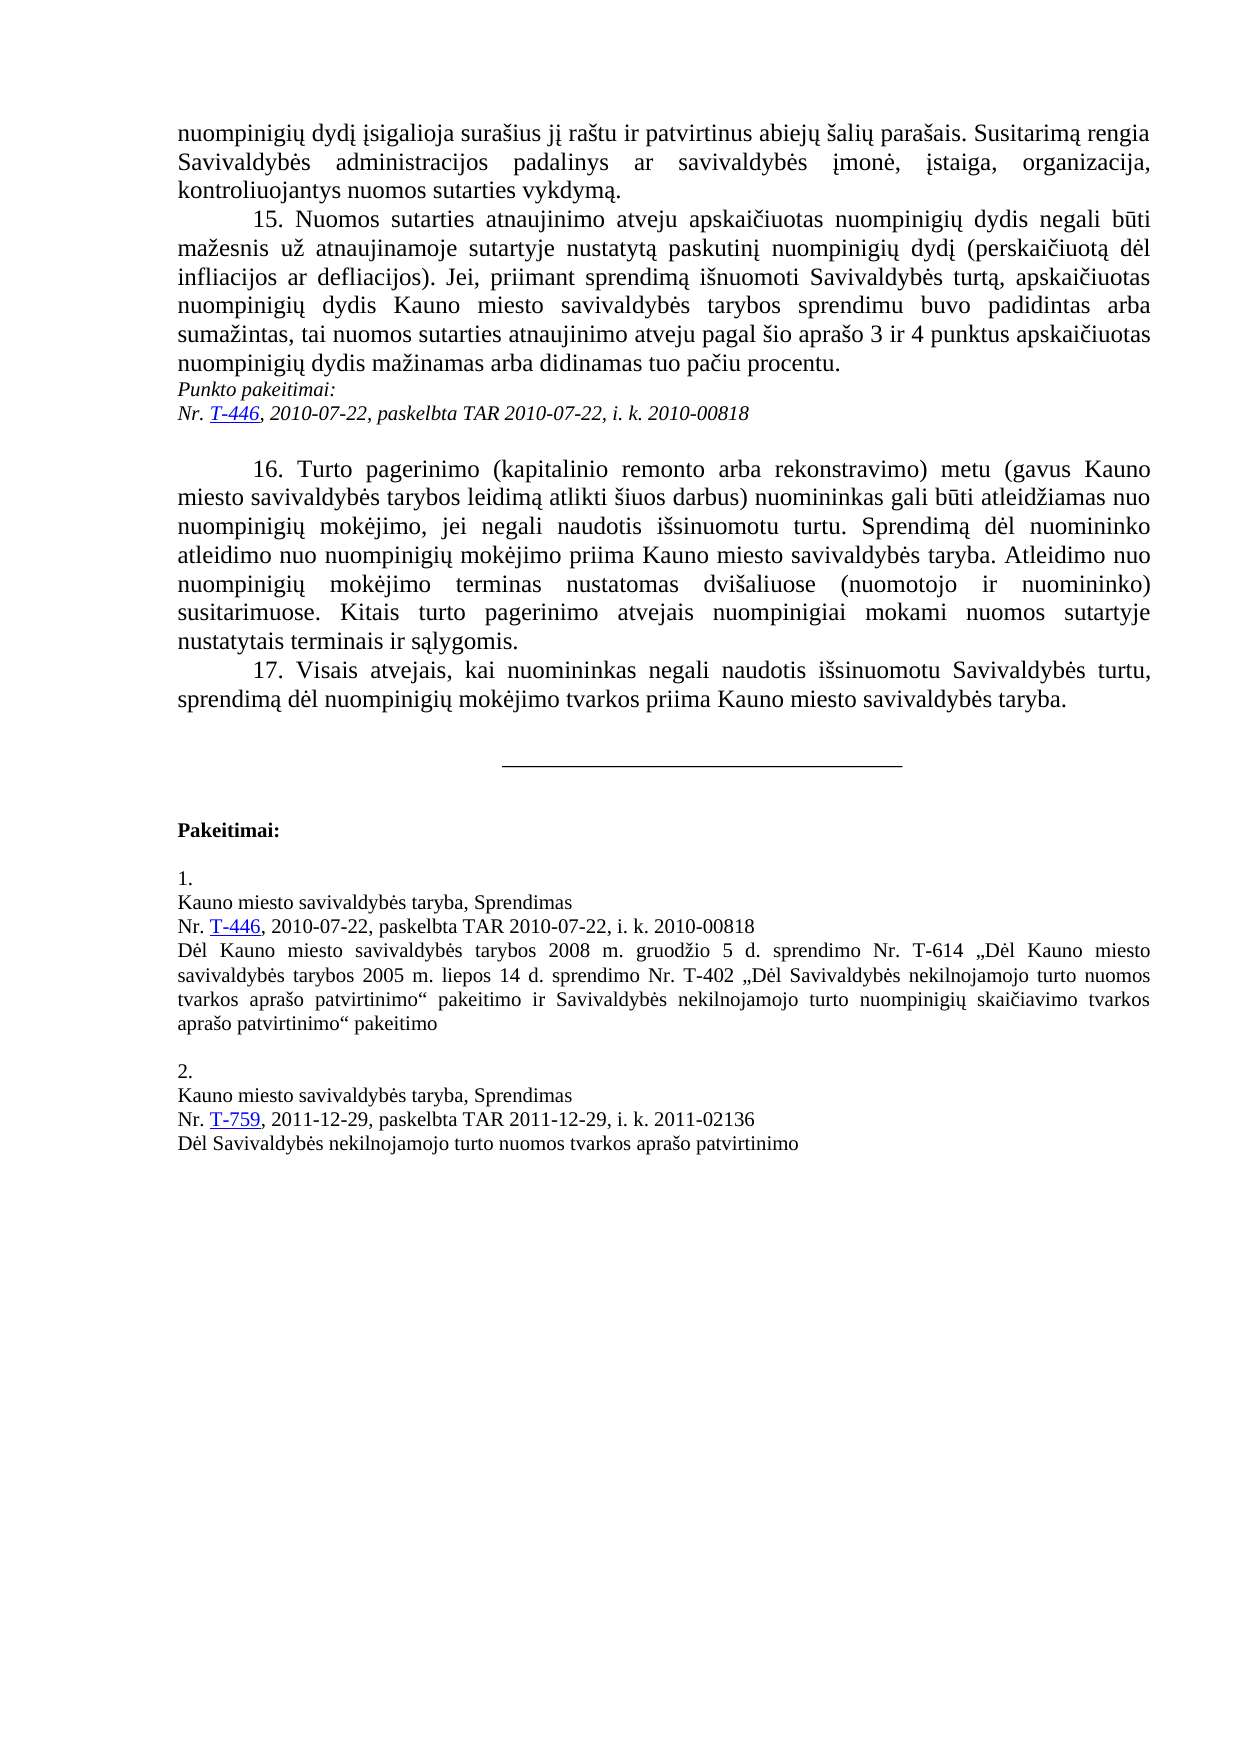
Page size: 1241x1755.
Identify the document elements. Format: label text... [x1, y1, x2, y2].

text 16. Turto pagerinimo (kapitalinio remonto arba rekonstravimo) metu (gavus Kauno miesto savivaldybės tarybos leidimą atlikti šiuos darbus) nuomininkas gali būti atleidžiamas nuo nuompinigių mokėjimo, jei negali naudotis išsinuomotu turtu. Sprendimą dėl nuomininko atleidimo nuo nuompinigių mokėjimo priima Kauno miesto savivaldybės taryba. Atleidimo nuo nuompinigių mokėjimo terminas nustatomas dvišaliuose (nuomotojo ir nuomininko) susitarimuose. Kitais turto pagerinimo atvejais nuompinigiai mokami nuomos sutartyje nustatytais terminais ir sąlygomis. [177, 454, 1152, 655]
text Pakeitimai: [177, 818, 1152, 842]
text nuompinigių dydį įsigalioja surašius jį raštu ir patvirtinus abiejų šalių parašais. Susitarimą rengia Savivaldybės administracijos padalinys ar savivaldybės įmonė, įstaiga, organizacija, kontroliuojantys nuomos sutarties vykdymą. [177, 118, 1152, 204]
text 2. [177, 1059, 1152, 1083]
text Nr. T-759, 2011-12-29, paskelbta TAR 2011-12-29, i. k. 2011-02136 [177, 1107, 1152, 1131]
text Dėl Savivaldybės nekilnojamojo turto nuomos tvarkos aprašo patvirtinimo [177, 1131, 1152, 1155]
text 15. Nuomos sutarties atnaujinimo atveju apskaičiuotas nuompinigių dydis negali būti mažesnis už atnaujinamoje sutartyje nustatytą paskutinį nuompinigių dydį (perskaičiuotą dėl infliacijos ar defliacijos). Jei, priimant sprendimą išnuomoti Savivaldybės turtą, apskaičiuotas nuompinigių dydis Kauno miesto savivaldybės tarybos sprendimu buvo padidintas arba sumažintas, tai nuomos sutarties atnaujinimo atveju pagal šio aprašo 3 ir 4 punktus apskaičiuotas nuompinigių dydis mažinamas arba didinamas tuo pačiu procentu. [177, 204, 1152, 377]
text Nr. T-446, 2010-07-22, paskelbta TAR 2010-07-22, i. k. 2010-00818 [177, 914, 1152, 938]
text Dėl Kauno miesto savivaldybės tarybos 2008 m. gruodžio 5 d. sprendimo Nr. T-614 „Dėl Kauno miesto savivaldybės tarybos 2005 m. liepos 14 d. sprendimo Nr. T-402 „Dėl Savivaldybės nekilnojamojo turto nuomos tvarkos aprašo patvirtinimo“ pakeitimo ir Savivaldybės nekilnojamojo turto nuompinigių skaičiavimo tvarkos aprašo patvirtinimo“ pakeitimo [177, 938, 1152, 1035]
text 1. [177, 866, 1152, 890]
text Kauno miesto savivaldybės taryba, Sprendimas [177, 890, 1152, 914]
text 17. Visais atvejais, kai nuomininkas negali naudotis išsinuomotu Savivaldybės turtu, sprendimą dėl nuompinigių mokėjimo tvarkos priima Kauno miesto savivaldybės taryba. [177, 655, 1152, 712]
text ________________________________ [177, 741, 1152, 770]
text Nr. T-446, 2010-07-22, paskelbta TAR 2010-07-22, i. k. 2010-00818 [177, 401, 1152, 425]
text Punkto pakeitimai: [177, 377, 1152, 401]
text Kauno miesto savivaldybės taryba, Sprendimas [177, 1083, 1152, 1107]
